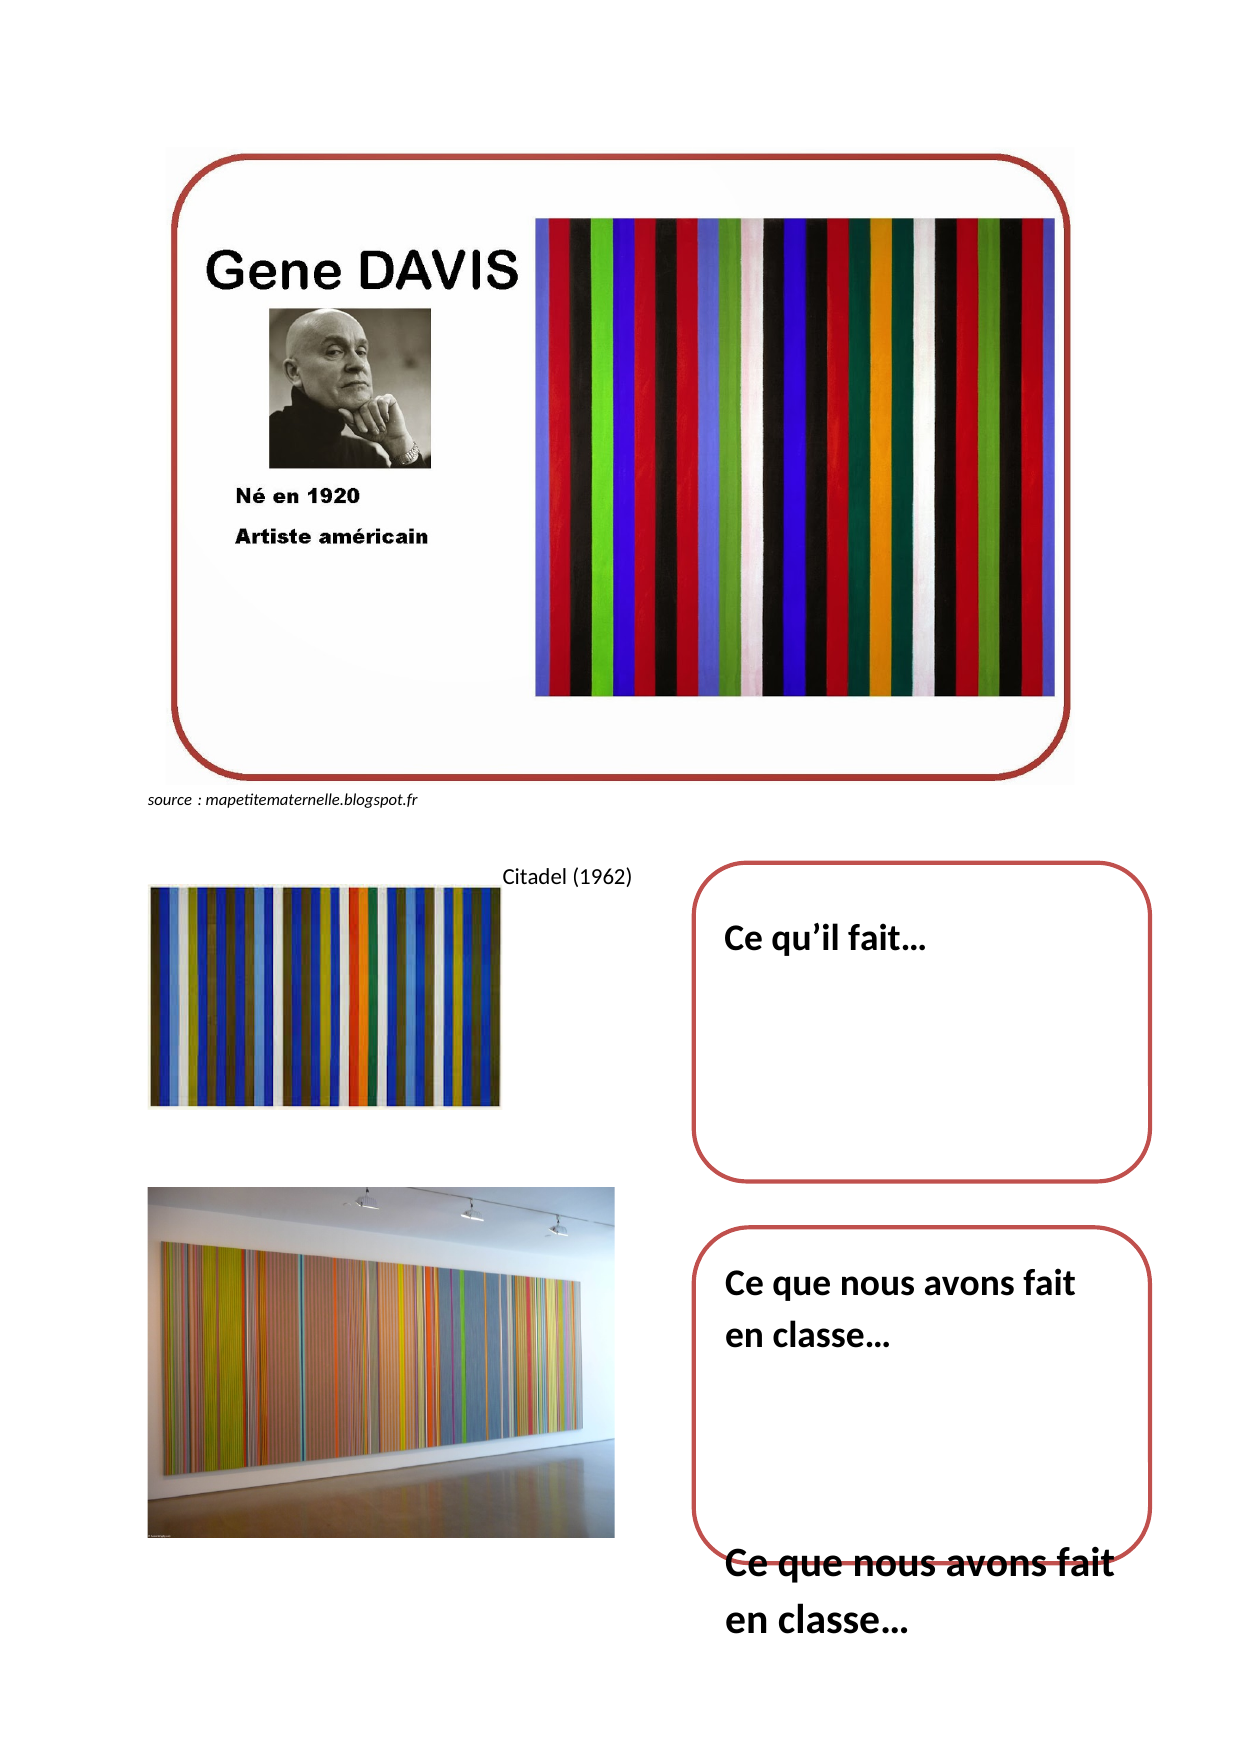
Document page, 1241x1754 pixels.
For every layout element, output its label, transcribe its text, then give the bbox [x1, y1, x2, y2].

text Citadel (1962) [148, 862, 730, 1110]
text source : mapetitematernelle.blogspot.fr [148, 789, 1093, 809]
